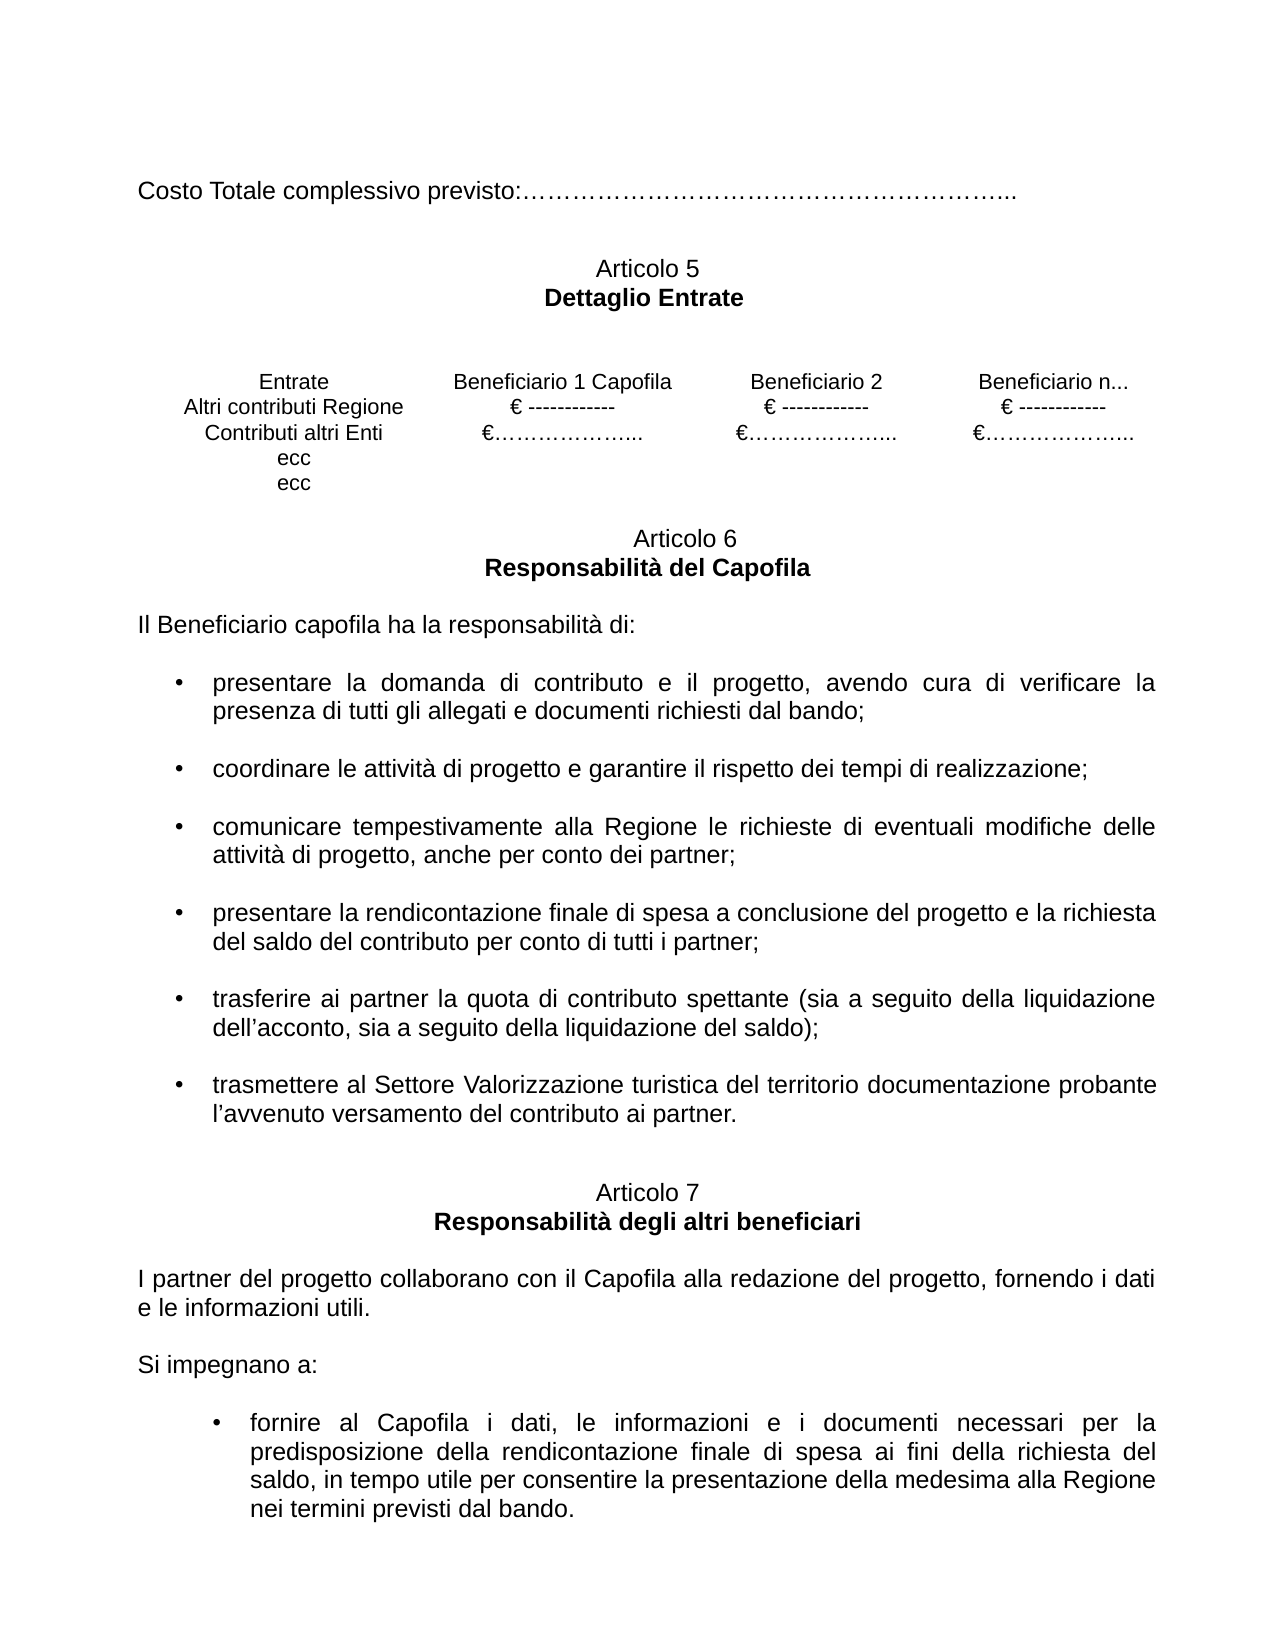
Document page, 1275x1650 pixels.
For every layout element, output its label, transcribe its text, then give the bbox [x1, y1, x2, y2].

table_cell € ------------ [941, 394, 1166, 419]
list trasferire ai partner la quota di contributo spettante (sia a seguito della liquidazione dell’acconto, sia a seguito della liquidazione del saldo); [175, 984, 1158, 1042]
text Responsabilità del Capofila [137, 552, 1158, 581]
table_cell €………………... [692, 419, 941, 444]
table_cell [433, 445, 692, 470]
text Articolo 7 [137, 1178, 1158, 1206]
table_cell [941, 470, 1166, 495]
table_cell Altri contributi Regione [155, 394, 433, 419]
table_cell [692, 445, 941, 470]
table_cell € ------------ [433, 394, 692, 419]
table_cell ecc [155, 445, 433, 470]
table_cell [433, 470, 692, 495]
table_header Beneficiario 1 Capofila [433, 369, 692, 394]
list presentare la domanda di contributo e il progetto, avendo cura di verificare la presenza di tutti gli allegati e documenti richiesti dal bando; [175, 667, 1158, 725]
table_cell ecc [155, 470, 433, 495]
text Dettaglio Entrate [137, 283, 1158, 311]
table_header Beneficiario 2 [692, 369, 941, 394]
list fornire al Capofila i dati, le informazioni e i documenti necessari per la predisposizione della rendicontazione finale di spesa ai fini della richiesta del saldo, in tempo utile per consentire la presentazione della medesima alla Regione nei termini previsti dal bando. [212, 1408, 1158, 1523]
table_cell €………………... [941, 419, 1166, 444]
list Il Beneficiario capofila ha la responsabilità di: [137, 610, 1158, 639]
table_cell [941, 445, 1166, 470]
list presentare la rendicontazione finale di spesa a conclusione del progetto e la richiesta del saldo del contributo per conto di tutti i partner; [175, 898, 1158, 955]
text Articolo 6 [212, 524, 1158, 552]
table_cell Contributi altri Enti [155, 419, 433, 444]
list Costo Totale complessivo previsto:…………………………………………………... [137, 176, 1158, 204]
text Articolo 5 [137, 254, 1158, 283]
list comunicare tempestivamente alla Regione le richieste di eventuali modifiche delle attività di progetto, anche per conto dei partner; [175, 811, 1158, 869]
table_header Beneficiario n... [941, 369, 1166, 394]
text Responsabilità degli altri beneficiari [137, 1206, 1158, 1235]
list I partner del progetto collaborano con il Capofila alla redazione del progetto, fornendo i dati e le informazioni utili. [137, 1264, 1158, 1321]
list coordinare le attività di progetto e garantire il rispetto dei tempi di realizzazione; [175, 754, 1158, 783]
list Si impegnano a: [137, 1350, 1158, 1379]
table_header Entrate [155, 369, 433, 394]
table_cell € ------------ [692, 394, 941, 419]
list trasmettere al Settore Valorizzazione turistica del territorio documentazione probante l’avvenuto versamento del contributo ai partner. [175, 1071, 1158, 1128]
table_cell [692, 470, 941, 495]
table_cell €………………... [433, 419, 692, 444]
